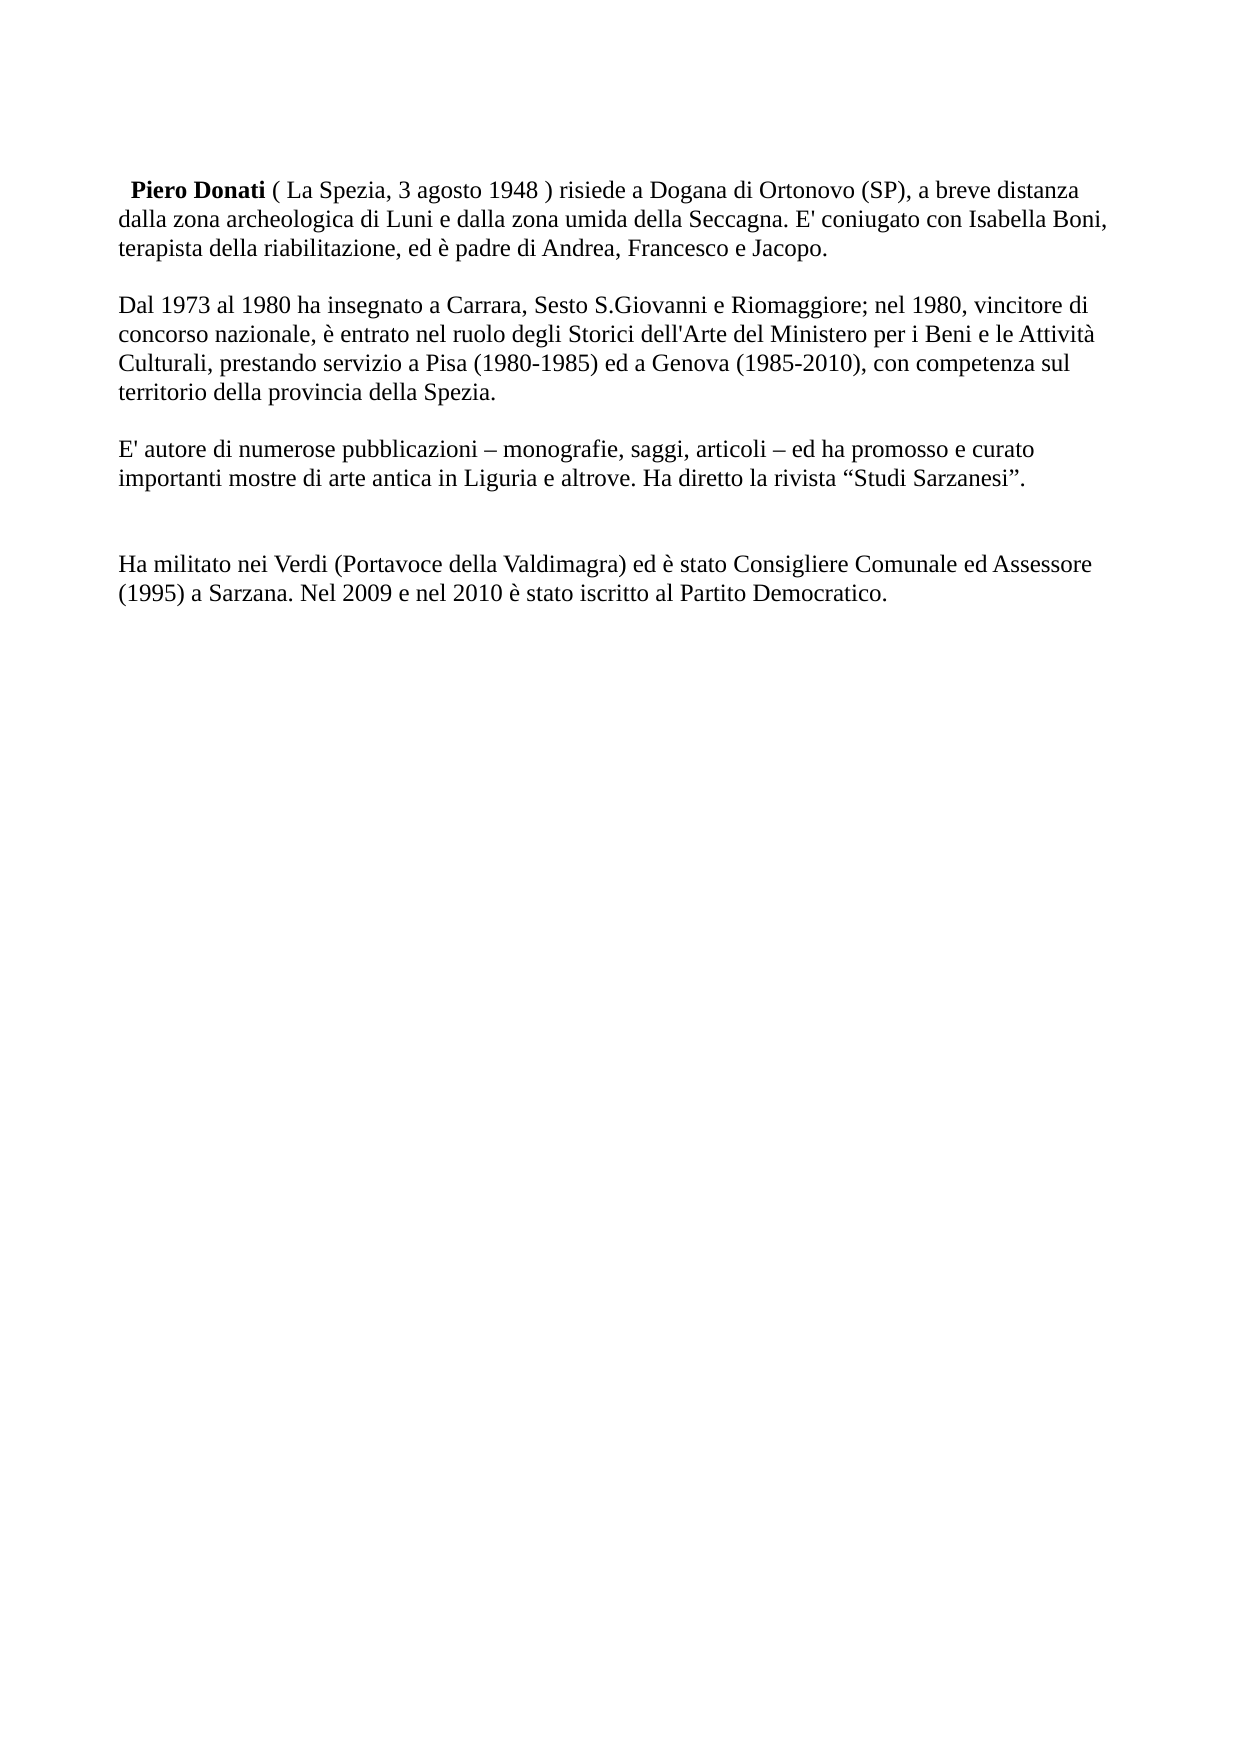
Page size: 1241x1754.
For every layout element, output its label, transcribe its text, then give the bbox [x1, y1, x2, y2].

text Dal 1973 al 1980 ha insegnato a Carrara, Sesto S.Giovanni e Riomaggiore; nel 1980, vincitore di concorso nazionale, è entrato nel ruolo degli Storici dell'Arte del Ministero per i Beni e le Attività Culturali, prestando servizio a Pisa (1980-1985) ed a Genova (1985-2010), con competenza sul territorio della provincia della Spezia. [118, 291, 1122, 406]
text Ha militato nei Verdi (Portavoce della Valdimagra) ed è stato Consigliere Comunale ed Assessore (1995) a Sarzana. Nel 2009 e nel 2010 è stato iscritto al Partito Democratico. [118, 549, 1122, 607]
text E' autore di numerose pubblicazioni – monografie, saggi, articoli – ed ha promosso e curato importanti mostre di arte antica in Liguria e altrove. Ha diretto la rivista “Studi Sarzanesi”. [118, 434, 1122, 492]
text Piero Donati ( La Spezia, 3 agosto 1948 ) risiede a Dogana di Ortonovo (SP), a breve distanza dalla zona archeologica di Luni e dalla zona umida della Seccagna. E' coniugato con Isabella Boni, terapista della riabilitazione, ed è padre di Andrea, Francesco e Jacopo. [118, 176, 1122, 262]
